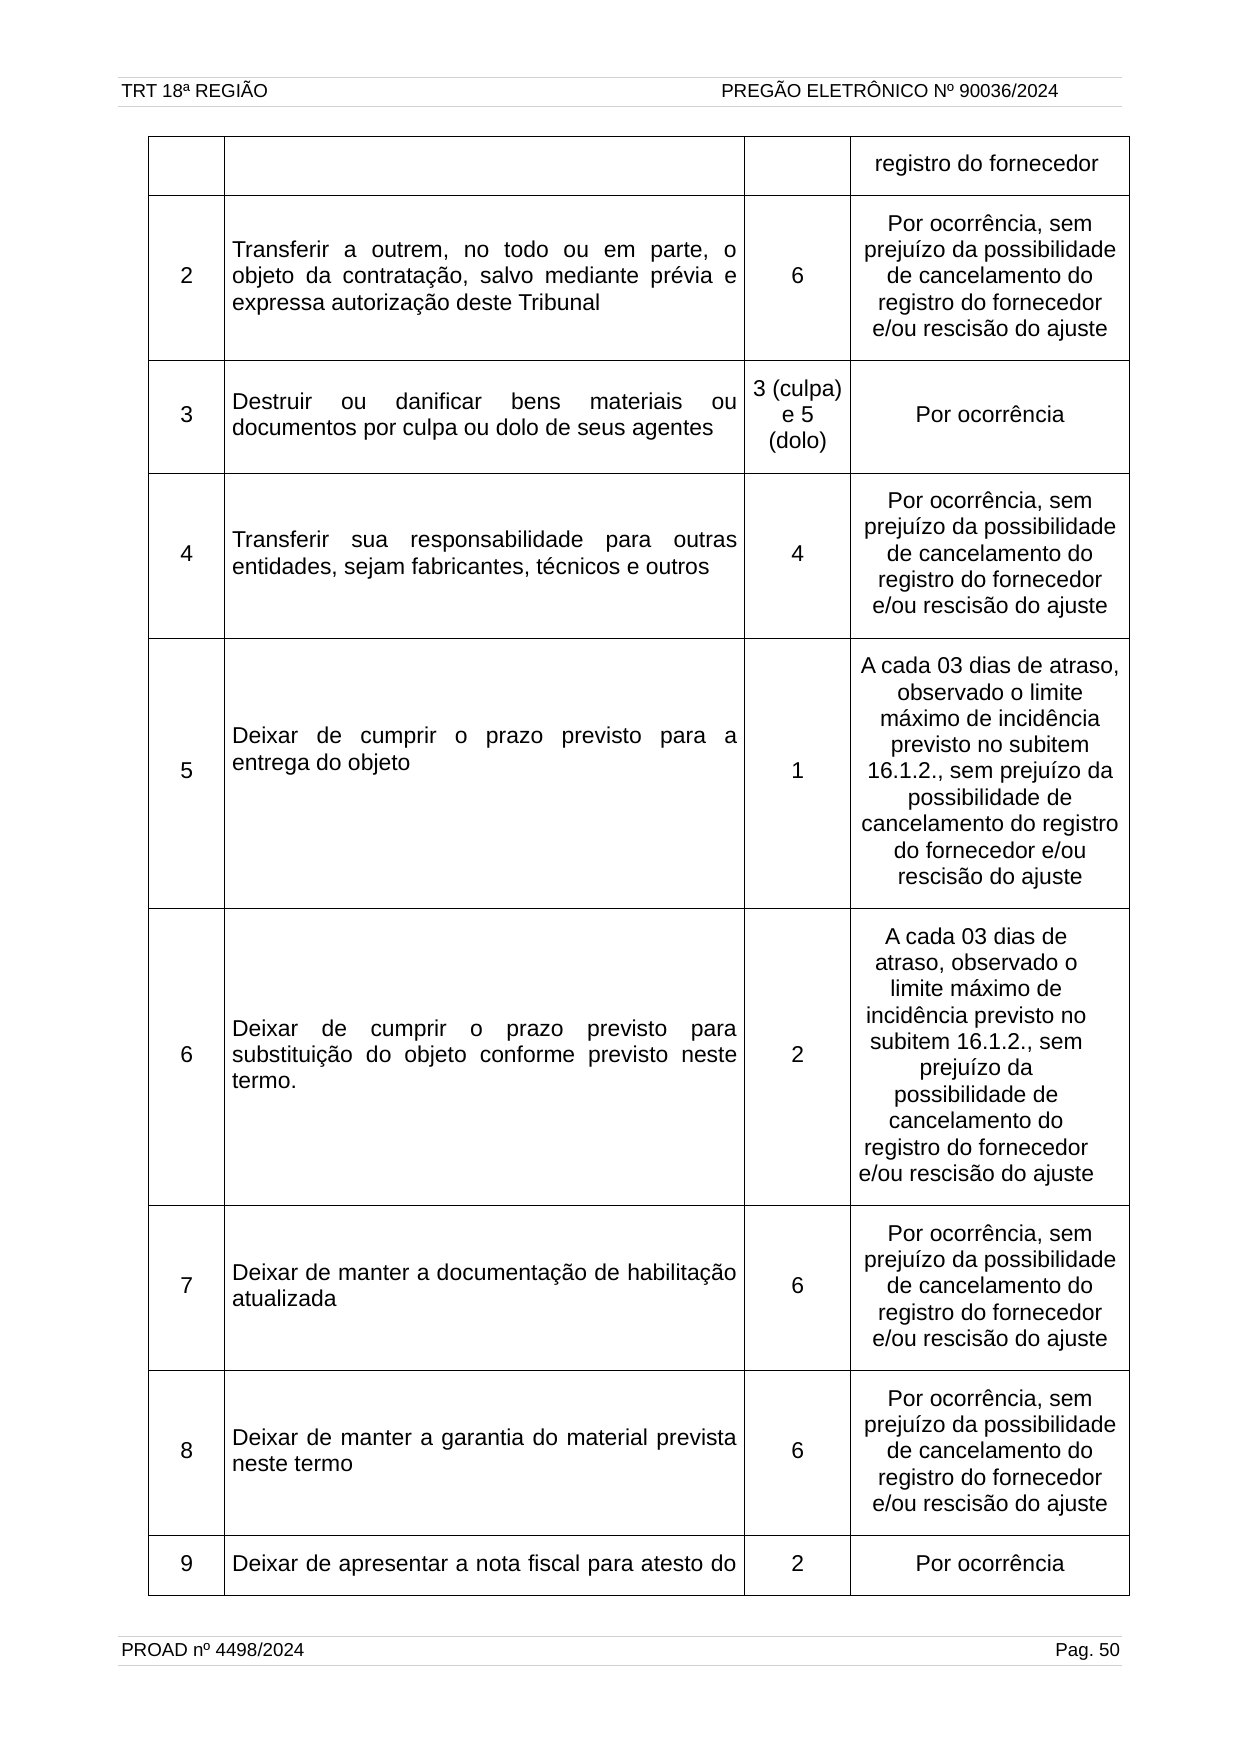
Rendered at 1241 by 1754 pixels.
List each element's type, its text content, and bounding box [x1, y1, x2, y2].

table_cell 2 [745, 909, 850, 1205]
table_cell Transferir sua responsabilidade para outras entidades, sejam fabricantes, técnicos e outros [225, 474, 744, 638]
table_cell registro do fornecedor [851, 137, 1129, 195]
table_cell 9 [149, 1536, 224, 1595]
table_cell [149, 137, 224, 195]
table_cell 3 (culpa) e 5 (dolo) [745, 361, 850, 473]
table_cell 5 [149, 639, 224, 908]
table_cell Por ocorrência [851, 1536, 1129, 1595]
table_cell Deixar de manter a garantia do material prevista neste termo [225, 1371, 744, 1535]
table_cell Transferir a outrem, no todo ou em parte, o objeto da contratação, salvo mediante prévia e expressa autorização deste Tribunal [225, 196, 744, 360]
table_cell Deixar de cumprir o prazo previsto para substituição do objeto conforme previsto neste termo. [225, 909, 744, 1205]
table_cell Por ocorrência, sem prejuízo da possibilidade de cancelamento do registro do fornecedor e/ou rescisão do ajuste [851, 474, 1129, 638]
table_cell 7 [149, 1206, 224, 1370]
table_cell 2 [745, 1536, 850, 1595]
table_cell A cada 03 dias de atraso, observado o limite máximo de incidência previsto no subitem 16.1.2., sem prejuízo da possibilidade de cancelamento do registro do fornecedor e/ou rescisão do ajuste [851, 639, 1129, 908]
table_cell Destruir ou danificar bens materiais ou documentos por culpa ou dolo de seus agentes [225, 361, 744, 473]
table_cell 1 [745, 639, 850, 908]
table_cell 6 [745, 1371, 850, 1535]
table_cell Por ocorrência, sem prejuízo da possibilidade de cancelamento do registro do fornecedor e/ou rescisão do ajuste [851, 196, 1129, 360]
table_cell Por ocorrência, sem prejuízo da possibilidade de cancelamento do registro do fornecedor e/ou rescisão do ajuste [851, 1371, 1129, 1535]
table_cell 4 [745, 474, 850, 638]
table_cell 3 [149, 361, 224, 473]
table_cell [225, 137, 744, 195]
table_cell 8 [149, 1371, 224, 1535]
table_cell Por ocorrência [851, 361, 1129, 473]
table_cell Deixar de apresentar a nota fiscal para atesto do [225, 1536, 744, 1595]
table_cell Por ocorrência, sem prejuízo da possibilidade de cancelamento do registro do fornecedor e/ou rescisão do ajuste [851, 1206, 1129, 1370]
table_cell 4 [149, 474, 224, 638]
table_cell Deixar de cumprir o prazo previsto para a entrega do objeto [225, 639, 744, 908]
table_cell 6 [745, 1206, 850, 1370]
table_cell Deixar de manter a documentação de habilitação atualizada [225, 1206, 744, 1370]
table_cell 6 [149, 909, 224, 1205]
table_cell A cada 03 dias de atraso, observado o limite máximo de incidência previsto no subitem 16.1.2., sem prejuízo da possibilidade de cancelamento do registro do fornecedor e/ou rescisão do ajuste [851, 909, 1129, 1205]
table_cell 2 [149, 196, 224, 360]
table_cell 6 [745, 196, 850, 360]
table_cell [745, 137, 850, 195]
